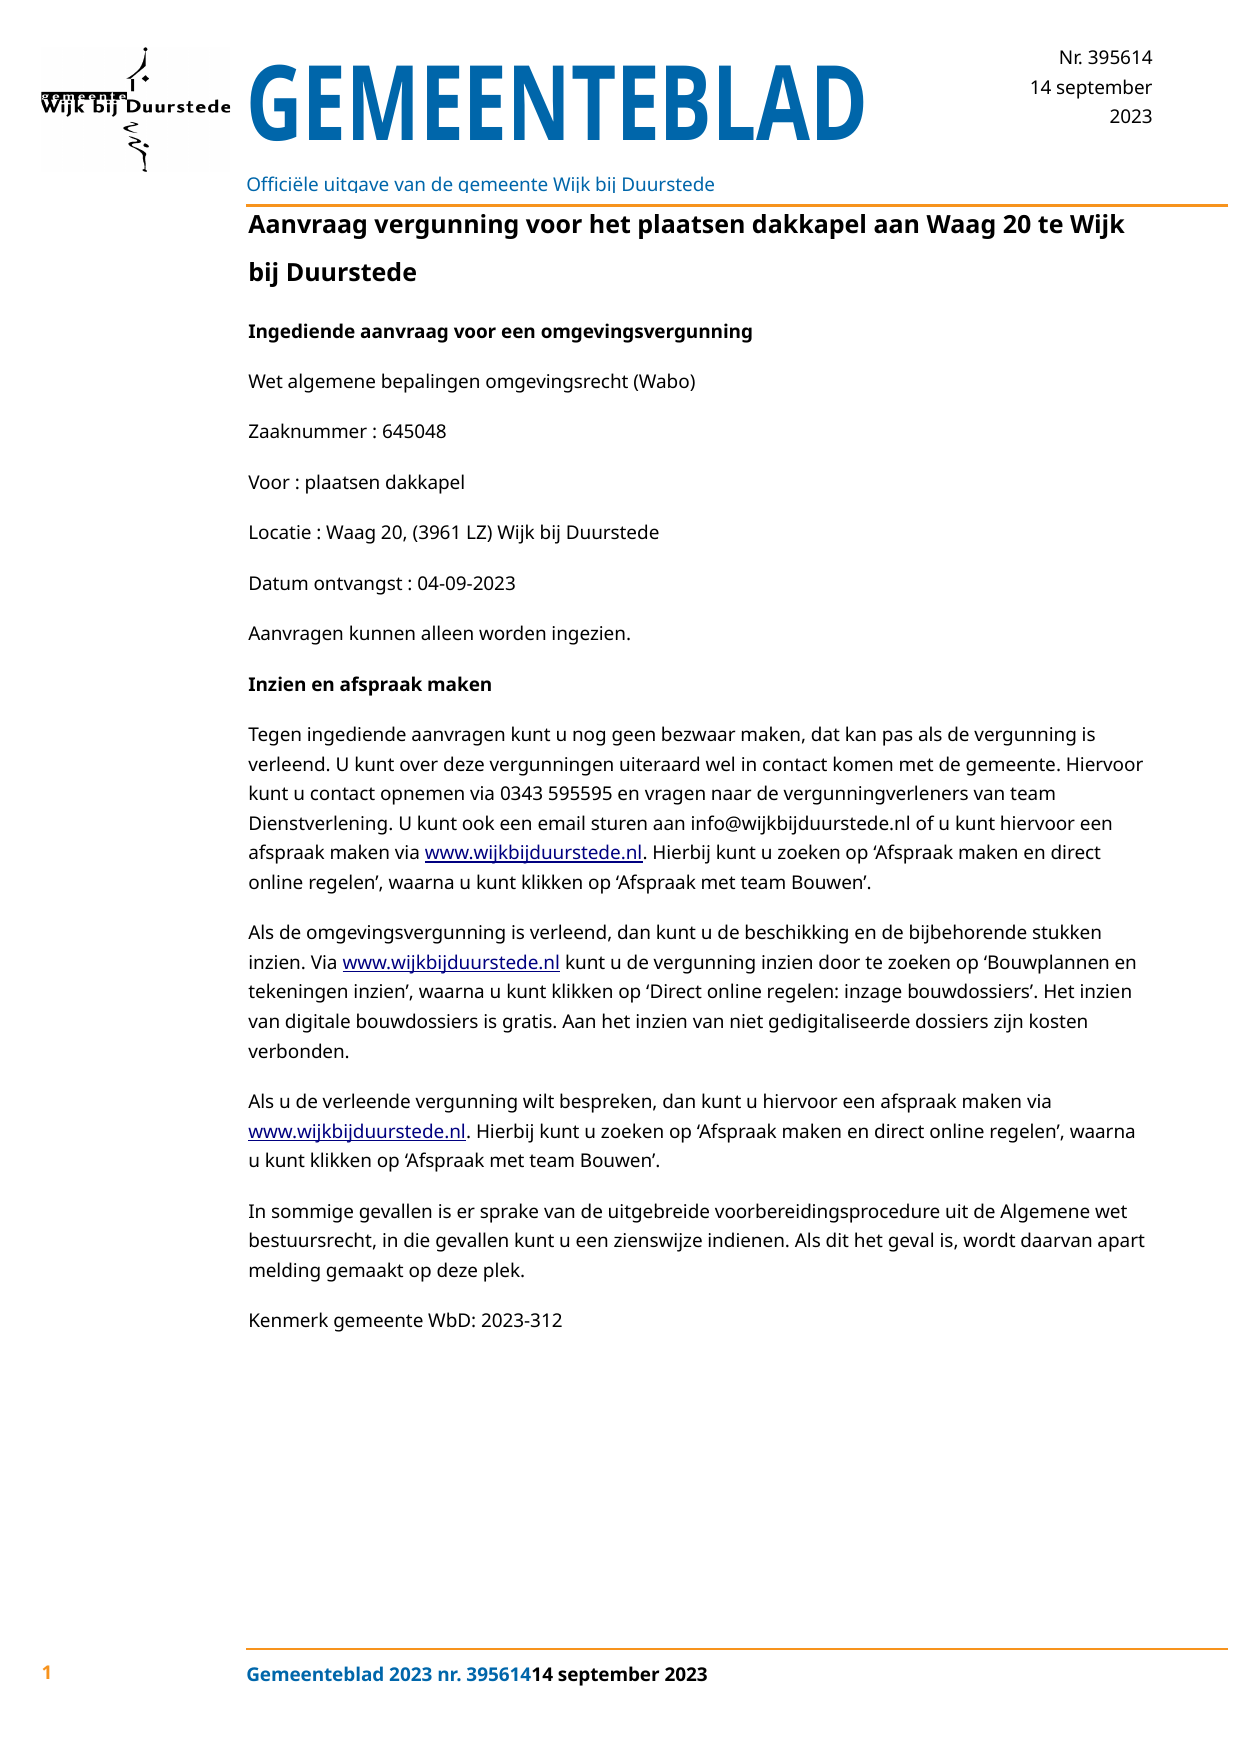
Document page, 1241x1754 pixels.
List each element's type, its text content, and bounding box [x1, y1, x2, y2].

text Wet algemene bepalingen omgevingsrecht (Wabo) [248, 368, 1152, 394]
text Voor : plaatsen dakkapel [248, 469, 1152, 495]
text Als de omgevingsvergunning is verleend, dan kunt u de beschikking en de bijbehorende stukken inzien. Via www.wijkbijduurstede.nl kunt u de vergunning inzien door te zoeken op ‘Bouwplannen en tekeningen inzien’, waarna u kunt klikken op ‘Direct online regelen: inzage bouwdossiers’. Het inzien van digitale bouwdossiers is gratis. Aan het inzien van niet gedigitaliseerde dossiers zijn kosten verbonden. [248, 919, 1152, 1064]
text Zaaknummer : 645048 [248, 419, 1152, 444]
text Tegen ingediende aanvragen kunt u nog geen bezwaar maken, dat kan pas als de vergunning is verleend. U kunt over deze vergunningen uiteraard wel in contact komen met de gemeente. Hiervoor kunt u contact opnemen via 0343 595595 en vragen naar de vergunningverleners van team Dienstverlening. U kunt ook een email sturen aan info@wijkbijduurstede.nl of u kunt hiervoor een afspraak maken via www.wijkbijduurstede.nl. Hierbij kunt u zoeken op ‘Afspraak maken en direct online regelen’, waarna u kunt klikken op ‘Afspraak met team Bouwen’. [248, 721, 1152, 895]
text Inzien en afspraak maken [248, 671, 1152, 697]
text Kenmerk gemeente WbD: 2023-312 [248, 1307, 1152, 1333]
text Datum ontvangst : 04-09-2023 [248, 570, 1152, 596]
text Aanvragen kunnen alleen worden ingezien. [248, 620, 1152, 646]
text Als u de verleende vergunning wilt bespreken, dan kunt u hiervoor een afspraak maken via www.wijkbijduurstede.nl. Hierbij kunt u zoeken op ‘Afspraak maken en direct online regelen’, waarna u kunt klikken op ‘Afspraak met team Bouwen’. [248, 1088, 1152, 1173]
picture [41, 47, 231, 172]
text Locatie : Waag 20, (3961 LZ) Wijk bij Duurstede [248, 519, 1152, 545]
text In sommige gevallen is er sprake van de uitgebreide voorbereidingsprocedure uit de Algemene wet bestuursrecht, in die gevallen kunt u een zienswijze indienen. Als dit het geval is, wordt daarvan apart melding gemaakt op deze plek. [248, 1198, 1152, 1283]
text Aanvraag vergunning voor het plaatsen dakkapel aan Waag 20 te Wijk bij Duurstede [248, 207, 1152, 288]
text Ingediende aanvraag voor een omgevingsvergunning [248, 318, 1152, 344]
